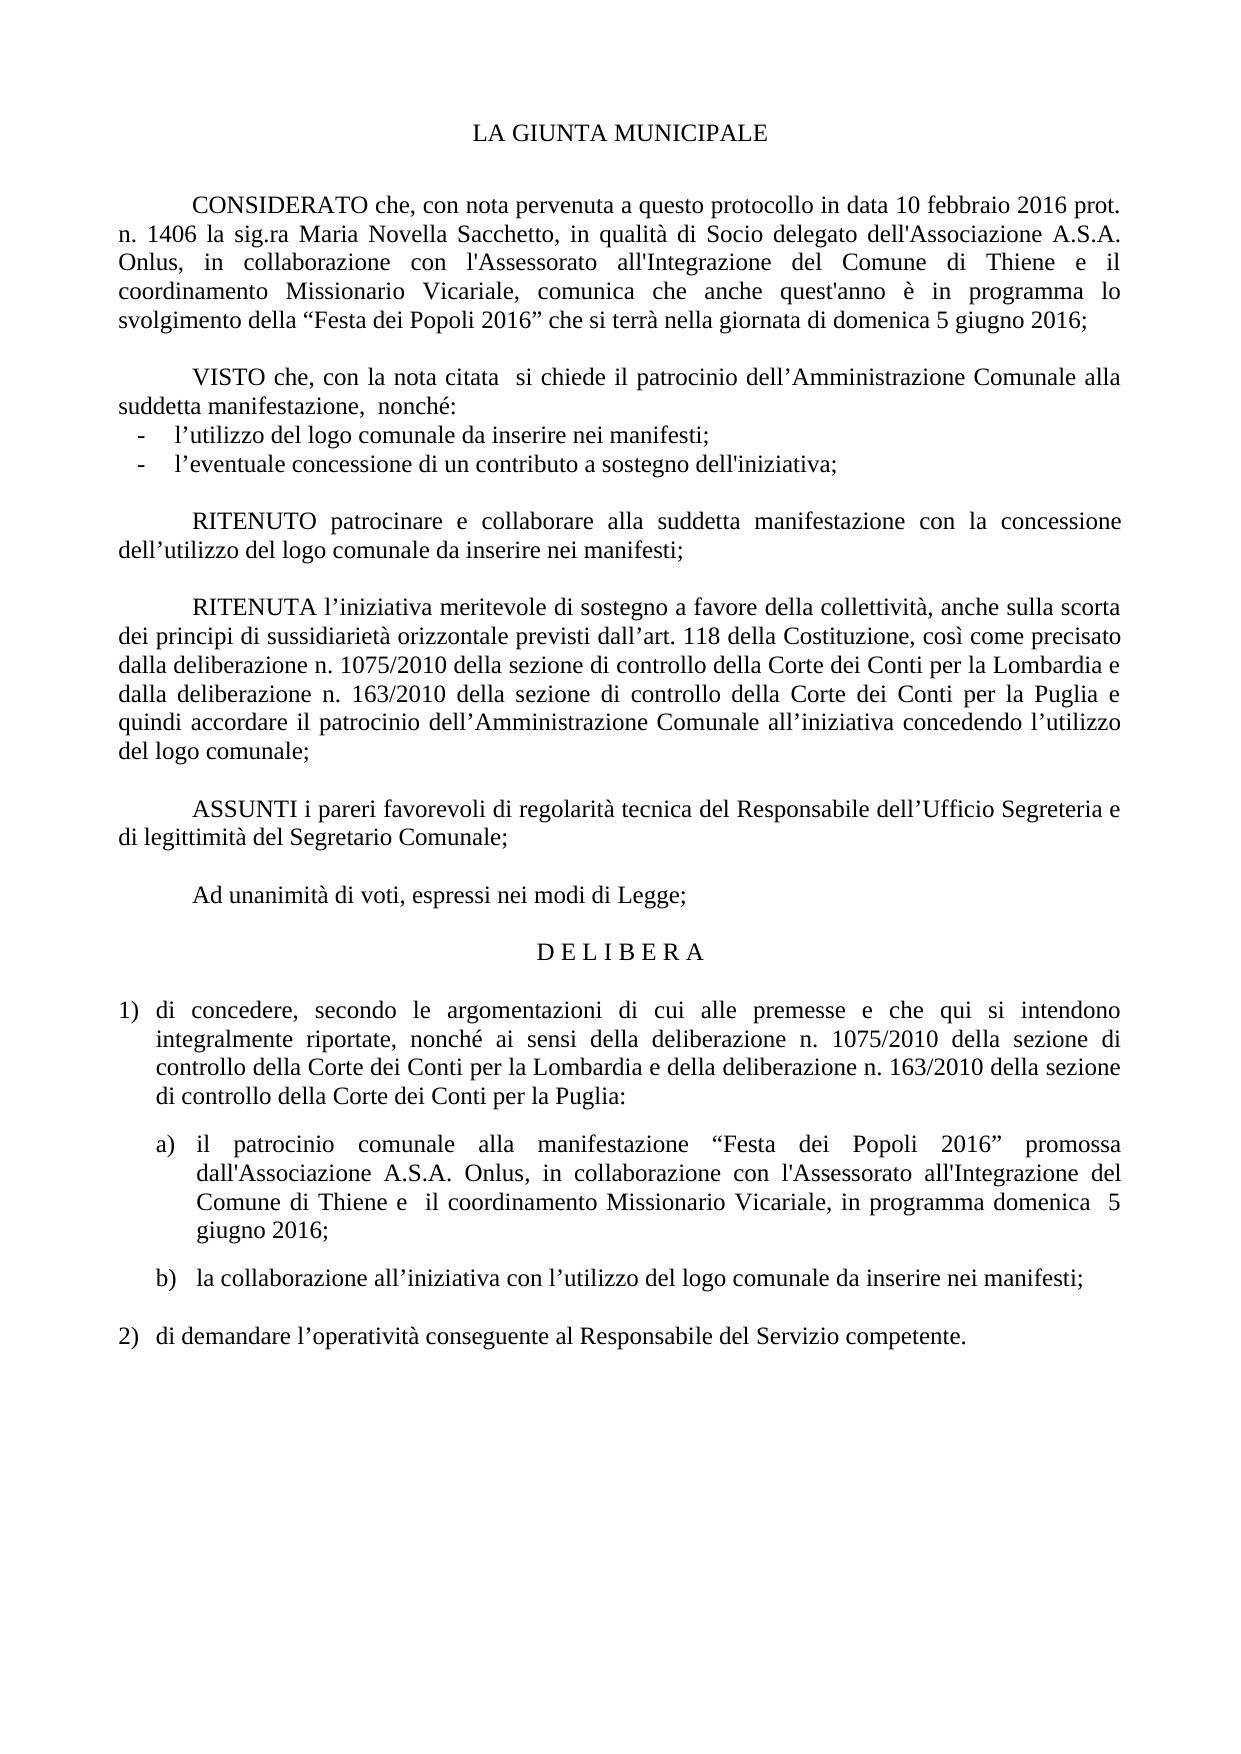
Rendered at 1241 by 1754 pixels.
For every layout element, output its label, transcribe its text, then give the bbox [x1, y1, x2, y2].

subtitle di concedere, secondo le argomentazioni di cui alle premesse e che qui si intendono integralmente riportate, nonché ai sensi della deliberazione n. 1075/2010 della sezione di controllo della Corte dei Conti per la Lombardia e della deliberazione n. 163/2010 della sezione di controllo della Corte dei Conti per la Puglia: [118, 995, 1122, 1110]
text CONSIDERATO che, con nota pervenuta a questo protocollo in data 10 febbraio 2016 prot. n. 1406 la sig.ra Maria Novella Sacchetto, in qualità di Socio delegato dell'Associazione A.S.A. Onlus, in collaborazione con l'Assessorato all'Integrazione del Comune di Thiene e il coordinamento Missionario Vicariale, comunica che anche quest'anno è in programma lo svolgimento della “Festa dei Popoli 2016” che si terrà nella giornata di domenica 5 giugno 2016; [118, 190, 1122, 334]
list di demandare l’operatività conseguente al Responsabile del Servizio competente. [118, 1321, 1122, 1349]
list il patrocinio comunale alla manifestazione “Festa dei Popoli 2016” promossa dall'Associazione A.S.A. Onlus, in collaborazione con l'Assessorato all'Integrazione del Comune di Thiene e il coordinamento Missionario Vicariale, in programma domenica 5 giugno 2016; [156, 1129, 1122, 1244]
text Ad unanimità di voti, espressi nei modi di Legge; [118, 880, 1122, 909]
list l’utilizzo del logo comunale da inserire nei manifesti; [137, 420, 1122, 449]
list la collaborazione all’iniziativa con l’utilizzo del logo comunale da inserire nei manifesti; [156, 1263, 1122, 1292]
text RITENUTO patrocinare e collaborare alla suddetta manifestazione con la concessione dell’utilizzo del logo comunale da inserire nei manifesti; [118, 506, 1122, 564]
text LA GIUNTA MUNICIPALE [118, 118, 1122, 147]
text D E L I B E R A [118, 937, 1122, 966]
text VISTO che, con la nota citata si chiede il patrocinio dell’Amministrazione Comunale alla suddetta manifestazione, nonché: [118, 362, 1122, 420]
list l’eventuale concessione di un contributo a sostegno dell'iniziativa; [137, 449, 1122, 477]
text ASSUNTI i pareri favorevoli di regolarità tecnica del Responsabile dell’Ufficio Segreteria e di legittimità del Segretario Comunale; [118, 794, 1122, 851]
text RITENUTA l’iniziativa meritevole di sostegno a favore della collettività, anche sulla scorta dei principi di sussidiarietà orizzontale previsti dall’art. 118 della Costituzione, così come precisato dalla deliberazione n. 1075/2010 della sezione di controllo della Corte dei Conti per la Lombardia e dalla deliberazione n. 163/2010 della sezione di controllo della Corte dei Conti per la Puglia e quindi accordare il patrocinio dell’Amministrazione Comunale all’iniziativa concedendo l’utilizzo del logo comunale; [118, 592, 1122, 765]
